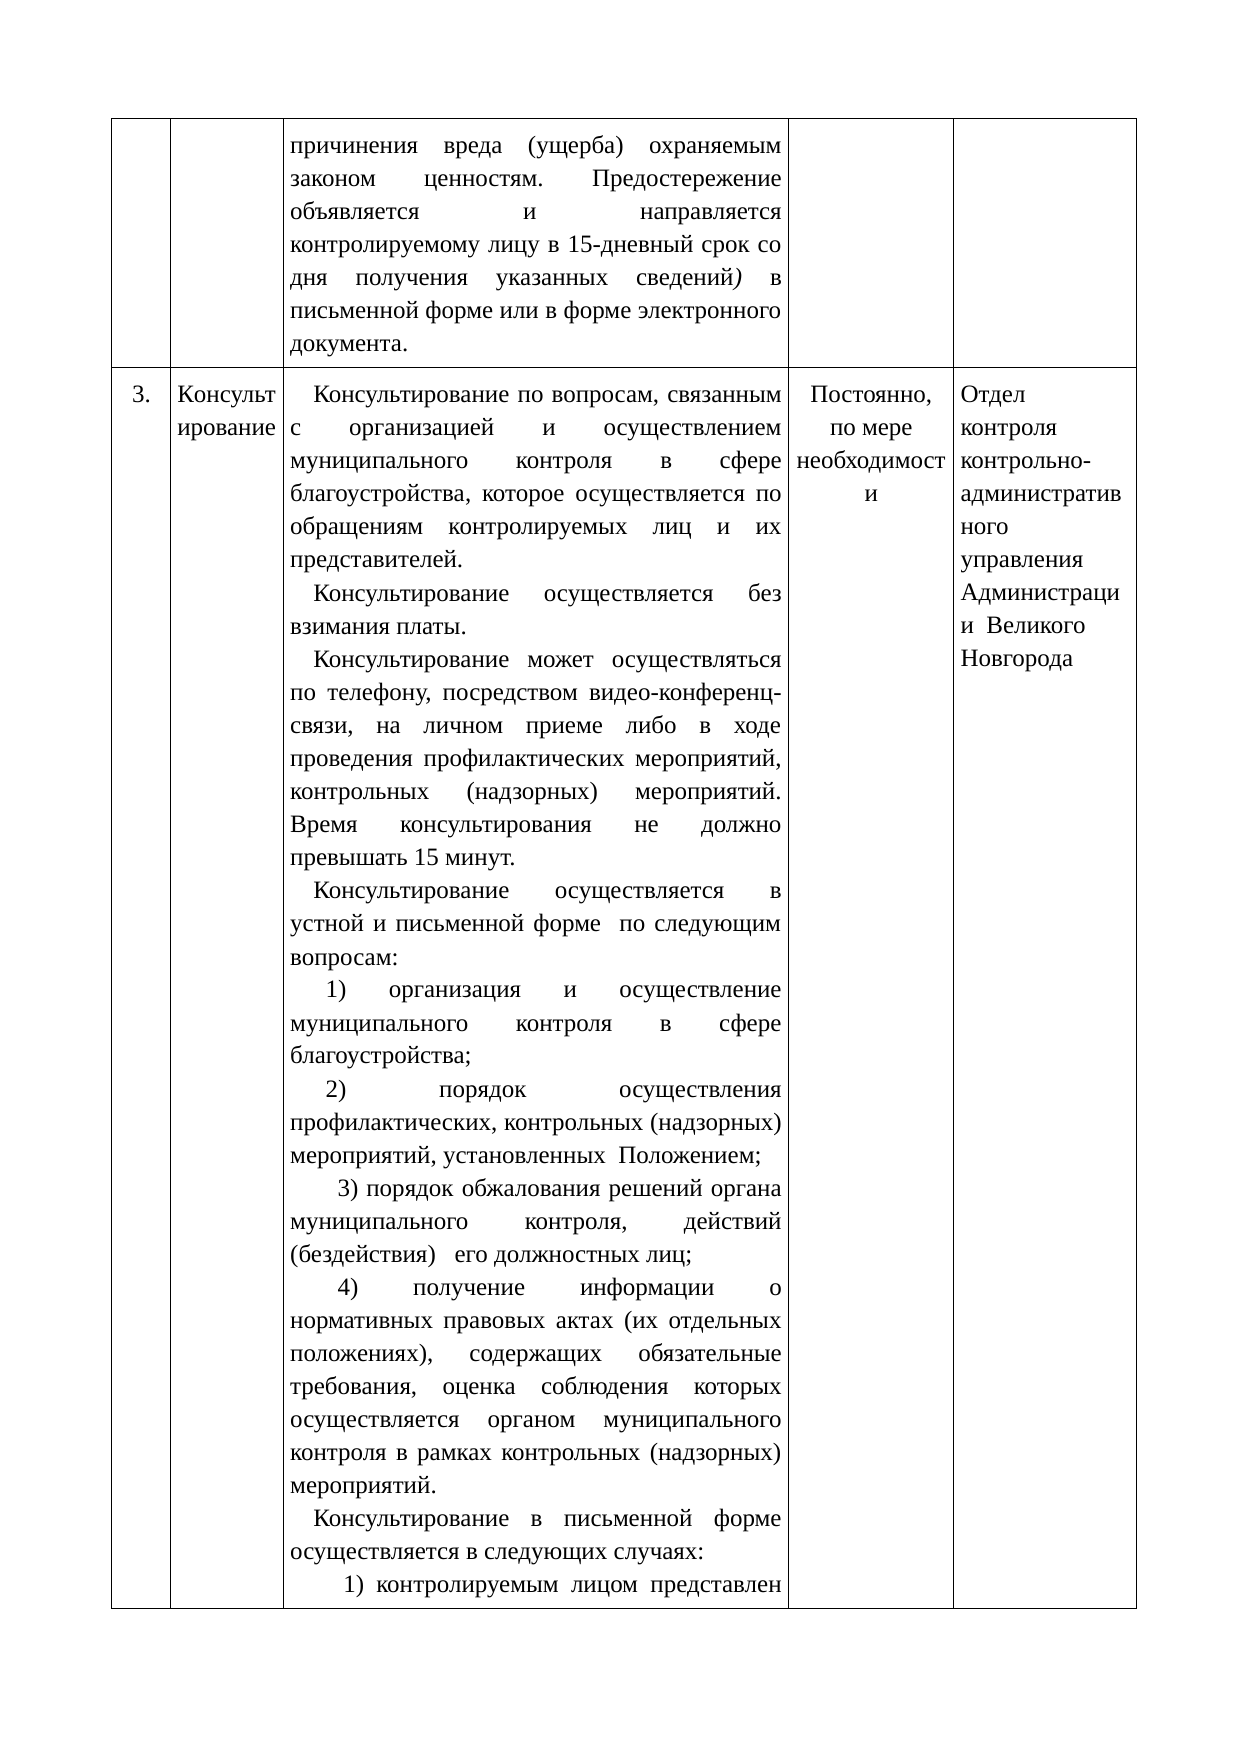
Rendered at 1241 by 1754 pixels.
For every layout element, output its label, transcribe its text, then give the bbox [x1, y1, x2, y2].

table_cell [789, 119, 953, 367]
table_cell Отдел контроля контрольно-административного управления Администрации Великого Новгорода [954, 368, 1136, 1608]
table_cell причинения вреда (ущерба) охраняемым законом ценностям. Предостережение объявляется и направляется контролируемому лицу в 15-дневный срок со дня получения указанных сведений) в письменной форме или в форме электронного документа. [284, 119, 788, 367]
table_cell 3. [112, 368, 170, 1608]
table_cell [954, 119, 1136, 367]
table_cell [112, 119, 170, 367]
table_cell [171, 119, 283, 367]
table_cell Постоянно, по мере необходимости [789, 368, 953, 1608]
table_cell Консультирование [171, 368, 283, 1608]
table_cell Консультирование по вопросам, связанным с организацией и осуществлением муниципального контроля в сфере благоустройства, которое осуществляется по обращениям контролируемых лиц и их представителей. Консультирование осуществляется без взимания платы. Консультирование может осуществляться по телефону, посредством видео-конференц-связи, на личном приеме либо в ходе проведения профилактических мероприятий, контрольных (надзорных) мероприятий. Время консультирования не должно превышать 15 минут. Консультирование осуществляется в устной и письменной форме по следующим вопросам: 1) организация и осуществление муниципального контроля в сфере благоустройства; 2) порядок осуществления профилактических, контрольных (надзорных) мероприятий, установленных Положением; 3) порядок обжалования решений органа муниципального контроля, действий (бездействия) его должностных лиц; 4) получение информации о нормативных правовых актах (их отдельных положениях), содержащих обязательные требования, оценка соблюдения которых осуществляется органом муниципального контроля в рамках контрольных (надзорных) мероприятий. Консультирование в письменной форме осуществляется в следующих случаях: 1) контролируемым лицом представлен [284, 368, 788, 1608]
